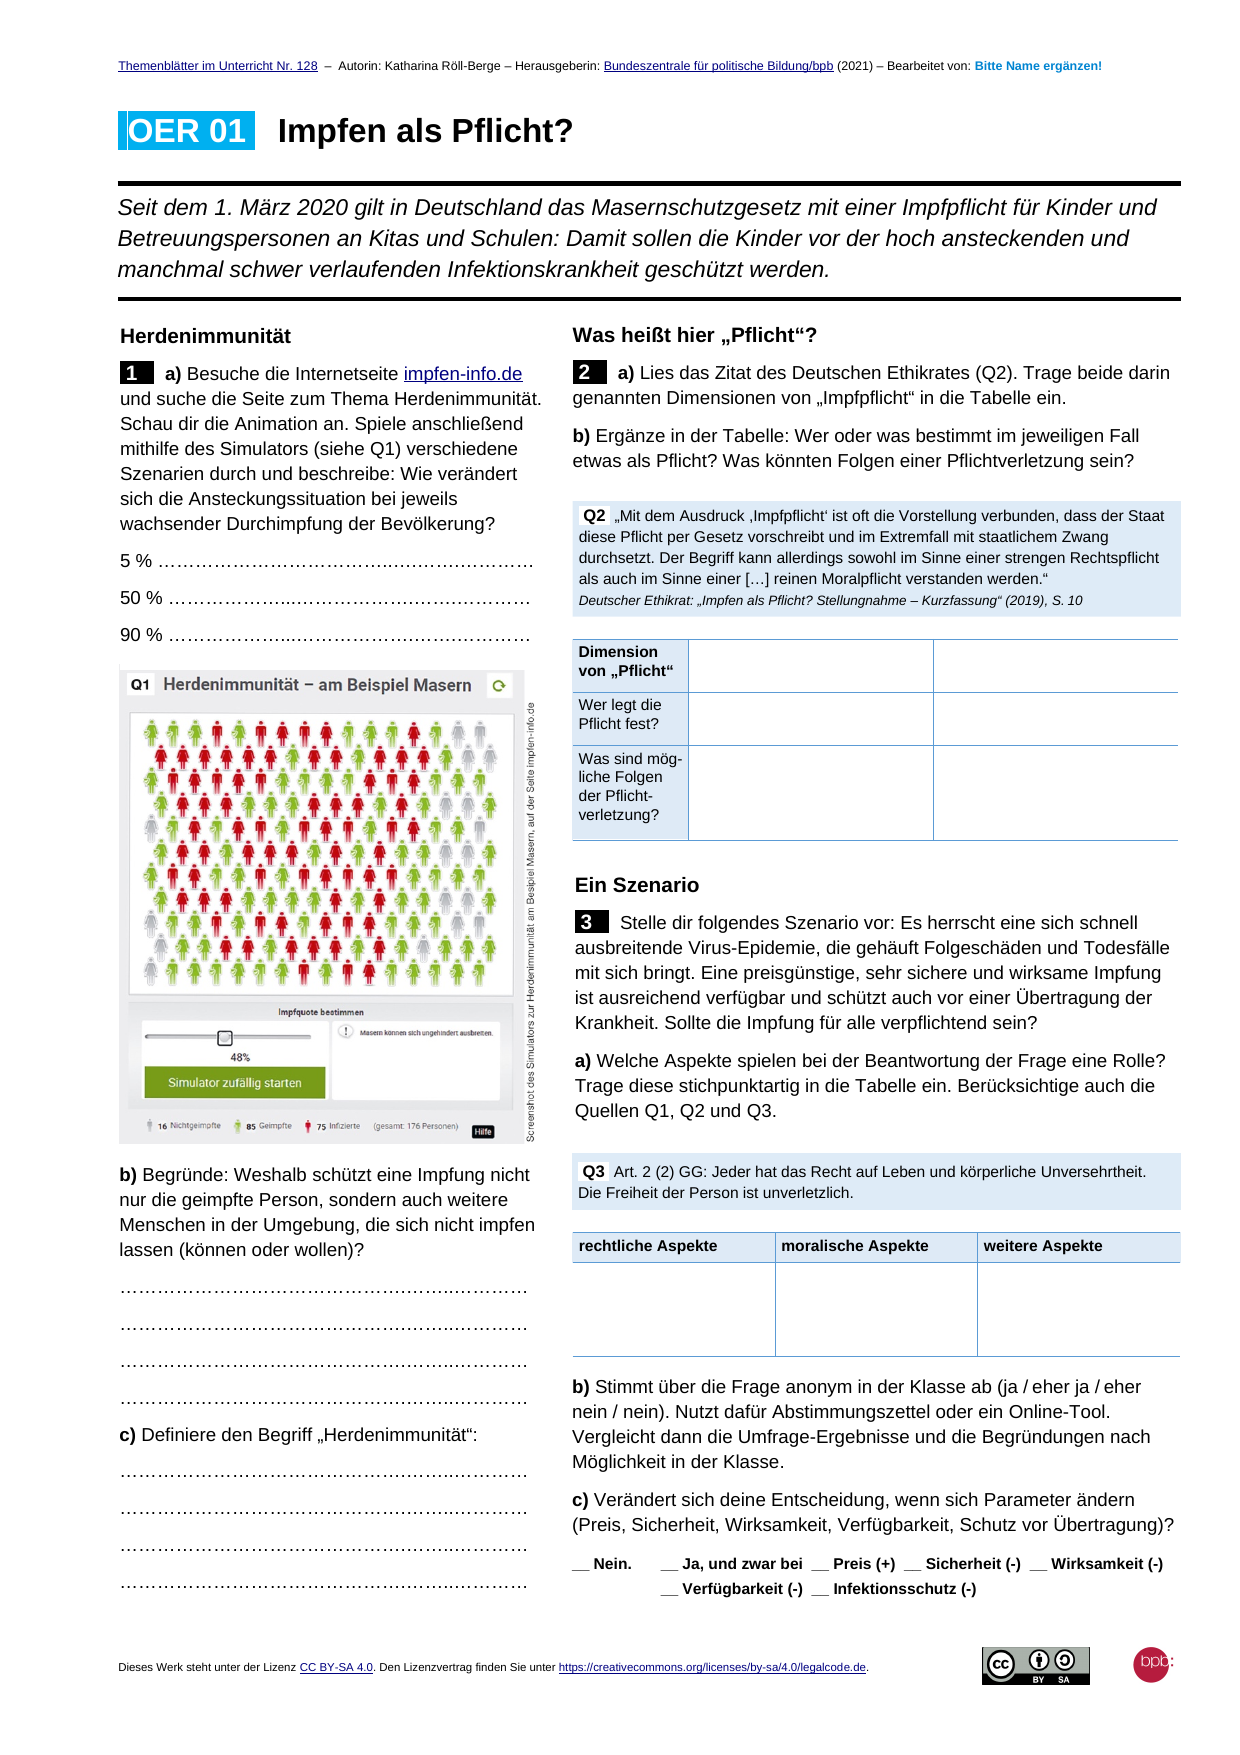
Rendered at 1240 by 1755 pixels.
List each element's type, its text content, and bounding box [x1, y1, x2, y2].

text Ein Szenario [574, 872, 1183, 897]
text b) Ergänze in der Tabelle: Wer oder was bestimmt im jeweiligen Fall etwas als Pflicht? Was könnten Folgen einer Pflichtverletzung sein? [572, 423, 1181, 473]
text ……………………………………….……..………… [119, 1458, 544, 1483]
table_header moralische Aspekte [776, 1233, 977, 1262]
table_cell [689, 746, 933, 839]
text ……………………………………….……..………… [119, 1310, 544, 1335]
text ……………………………………….……..………… [119, 1495, 544, 1520]
text Q2 „Mit dem Ausdruck ,Impfpflicht‘ ist oft die Vorstellung verbunden, dass der Staat diese Pflicht per Gesetz vorschreibt und im Extremfall mit staatlichem Zwang durchsetzt. Der Begriff kann allerdings sowohl im Sinne einer strengen Rechtspflicht als auch im Sinne einer […] reinen Moralpflicht verstanden werden.“ [578, 505, 1175, 588]
text a) Welche Aspekte spielen bei der Beantwortung der Frage eine Rolle? Trage diese stichpunktartig in die Tabelle ein. Berücksichtige auch die Quellen Q1, Q2 und Q3. [574, 1047, 1183, 1122]
text (Preis, Sicherheit, Wirksamkeit, Verfügbarkeit, Schutz vor Übertragung)? [572, 1511, 1181, 1536]
table_cell [934, 746, 1178, 839]
text ausbreitende Virus-Epidemie, die gehäuft Folgeschäden und Todesfälle mit sich bringt. Eine preisgünstige, sehr sichere und wirksame Impfung [574, 934, 1183, 984]
text ……………………………………….……..………… [119, 1273, 544, 1298]
text ist ausreichend verfügbar und schützt auch vor einer Übertragung der Krankheit. Sollte die Impfung für alle verpflichtend sein? [574, 984, 1183, 1034]
text Herdenimmunität [120, 323, 545, 348]
text c) Verändert sich deine Entscheidung, wenn sich Parameter ändern [572, 1486, 1181, 1511]
table_header Dimension von „Pflicht“ [573, 640, 688, 692]
text 3 Stelle dir folgendes Szenario vor: Es herrscht eine sich schnell [574, 909, 1183, 934]
picture [982, 1647, 1090, 1685]
text ……………………………………….……..………… [119, 1568, 544, 1593]
table_cell Was sind mög- liche Folgen der Pflicht- verletzung? [573, 746, 688, 839]
text b) Stimmt über die Frage anonym in der Klasse ab (ja / eher ja / eher nein / nein). Nutzt dafür Abstimmungszettel oder ein Online-Tool. Vergleicht dann die Umfrage-Ergebnisse und die Begründungen nach Möglichkeit in der Klasse. [572, 1373, 1181, 1473]
text 1 a) Besuche die Internetseite impfen-info.de [120, 360, 545, 385]
table_cell [978, 1263, 1180, 1356]
text Deutscher Ethikrat: „Impfen als Pflicht? Stellungnahme – Kurzfassung“ (2019), S. 10 [578, 588, 1175, 609]
picture [119, 664, 537, 1144]
table_cell Wer legt die Pflicht fest? [573, 693, 688, 745]
text __ Verfügbarkeit (-) __ Infektionsschutz (-) [572, 1574, 1181, 1599]
picture [1122, 1636, 1182, 1695]
table_cell [934, 693, 1179, 745]
table_header weitere Aspekte [978, 1233, 1180, 1262]
text und suche die Seite zum Thema Herdenimmunität. Schau dir die Animation an. Spiele anschließend mithilfe des Simulators (siehe Q1) verschiedene Szenarien durch und beschreibe: Wie verändert sich die Ansteckungssituation bei jeweils wachsender Durchimpfung der Bevölkerung? [120, 385, 545, 535]
text __ Nein. __ Ja, und zwar bei __ Preis (+) __ Sicherheit (-) __ Wirksamkeit (-) [572, 1549, 1181, 1574]
table_header rechtliche Aspekte [573, 1233, 775, 1262]
text Die Freiheit der Person ist unverletzlich. [578, 1182, 1175, 1203]
text ……………………………………….……..………… [119, 1347, 544, 1372]
text ……………………………………….……..………… [119, 1384, 544, 1409]
table_cell [776, 1263, 977, 1356]
table_cell [689, 693, 933, 745]
text c) Definiere den Begriff „Herdenimmunität“: [119, 1421, 544, 1446]
text 2 a) Lies das Zitat des Deutschen Ethikrates (Q2). Trage beide darin [572, 359, 1181, 384]
table_cell [573, 1263, 775, 1356]
table_header [934, 640, 1178, 692]
text ……………………………………….……..………… [119, 1532, 544, 1557]
text genannten Dimensionen von „Impfpflicht“ in die Tabelle ein. [572, 385, 1181, 410]
text b) Begründe: Weshalb schützt eine Impfung nicht nur die geimpfte Person, sondern auch weitere Menschen in der Umgebung, die sich nicht impfen lassen (können oder wollen)? [119, 1162, 544, 1262]
text Was heißt hier „Pflicht“? [572, 323, 1181, 348]
text 90 % ………………...……………….…….………… [120, 621, 545, 646]
table_header [689, 640, 933, 692]
text 5 % ………………………………..….…….………… [120, 547, 545, 572]
text 50 % ………………...……………….…….………… [120, 584, 545, 609]
text Seit dem 1. März 2020 gilt in Deutschland das Masernschutzgesetz mit einer Impfpflicht für Kinder und Betreuungspersonen an Kitas und Schulen: Damit sollen die Kinder vor der hoch ansteckenden und manchmal schwer verlaufenden Infektionskrankheit geschützt werden. [117, 182, 1181, 284]
text Q3 Art. 2 (2) GG: Jeder hat das Recht auf Leben und körperliche Unversehrtheit. [578, 1161, 1175, 1182]
